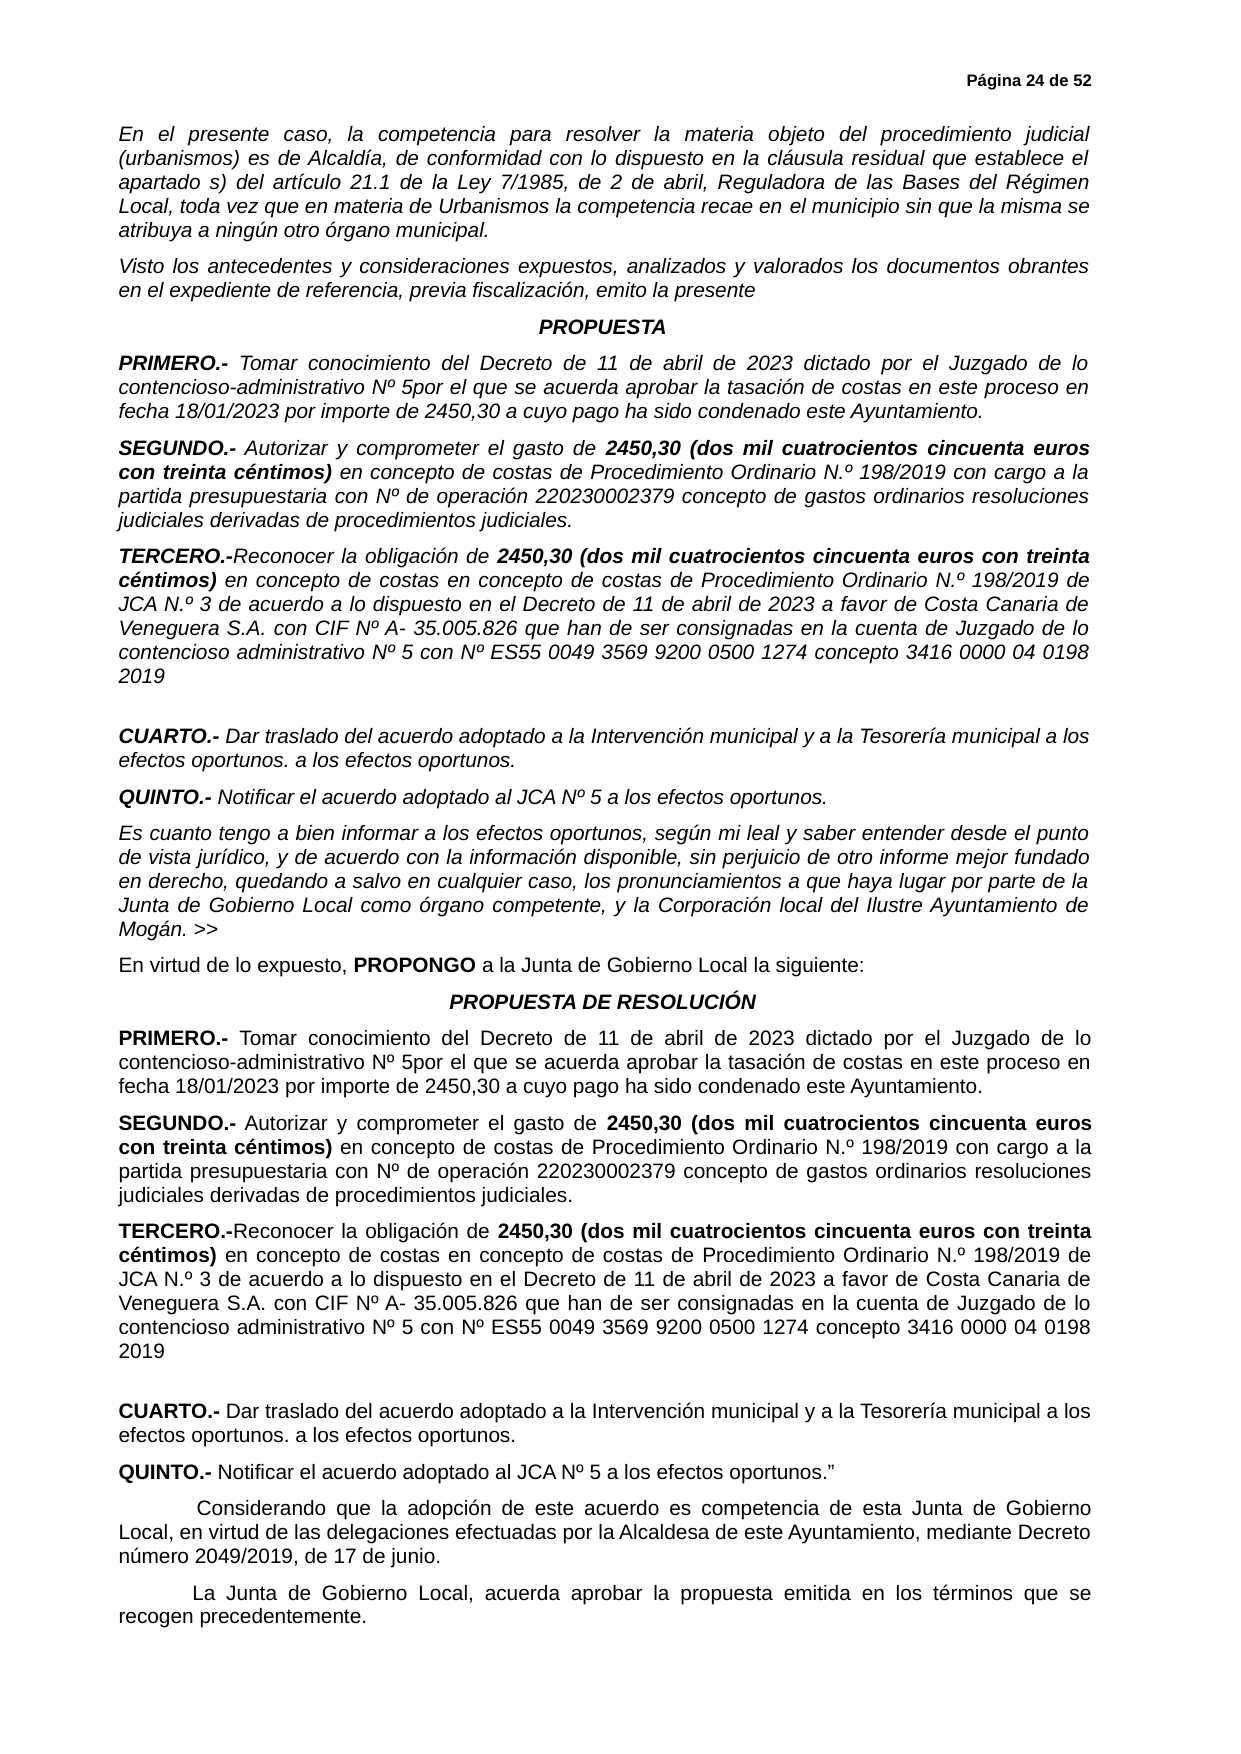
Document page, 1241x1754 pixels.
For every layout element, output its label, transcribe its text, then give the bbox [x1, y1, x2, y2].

text PROPUESTA DE RESOLUCIÓN [118, 990, 1092, 1014]
text En el presente caso, la competencia para resolver la materia objeto del procedimiento judicial (urbanismos) es de Alcaldía, de conformidad con lo dispuesto en la cláusula residual que establece el apartado s) del artículo 21.1 de la Ley 7/1985, de 2 de abril, Reguladora de las Bases del Régimen Local, toda vez que en materia de Urbanismos la competencia recae en el municipio sin que la misma se atribuya a ningún otro órgano municipal. [118, 122, 1092, 242]
text TERCERO.-Reconocer la obligación de 2450,30 (dos mil cuatrocientos cincuenta euros con treinta céntimos) en concepto de costas en concepto de costas de Procedimiento Ordinario N.º 198/2019 de JCA N.º 3 de acuerdo a lo dispuesto en el Decreto de 11 de abril de 2023 a favor de Costa Canaria de Veneguera S.A. con CIF Nº A- 35.005.826 que han de ser consignadas en la cuenta de Juzgado de lo contencioso administrativo Nº 5 con Nº ES55 0049 3569 9200 0500 1274 concepto 3416 0000 04 0198 2019 [118, 1219, 1092, 1363]
text En virtud de lo expuesto, PROPONGO a la Junta de Gobierno Local la siguiente: [118, 953, 1092, 977]
text SEGUNDO.- Autorizar y comprometer el gasto de 2450,30 (dos mil cuatrocientos cincuenta euros con treinta céntimos) en concepto de costas de Procedimiento Ordinario N.º 198/2019 con cargo a la partida presupuestaria con Nº de operación 220230002379 concepto de gastos ordinarios resoluciones judiciales derivadas de procedimientos judiciales. [118, 436, 1092, 531]
text PRIMERO.- Tomar conocimiento del Decreto de 11 de abril de 2023 dictado por el Juzgado de lo contencioso-administrativo Nº 5por el que se acuerda aprobar la tasación de costas en este proceso en fecha 18/01/2023 por importe de 2450,30 a cuyo pago ha sido condenado este Ayuntamiento. [118, 351, 1092, 423]
text Visto los antecedentes y consideraciones expuestos, analizados y valorados los documentos obrantes en el expediente de referencia, previa fiscalización, emito la presente [118, 254, 1092, 302]
text La Junta de Gobierno Local, acuerda aprobar la propuesta emitida en los términos que se recogen precedentemente. [118, 1580, 1092, 1628]
text QUINTO.- Notificar el acuerdo adoptado al JCA Nº 5 a los efectos oportunos.” [118, 1459, 1092, 1483]
text Considerando que la adopción de este acuerdo es competencia de esta Junta de Gobierno Local, en virtud de las delegaciones efectuadas por la Alcaldesa de este Ayuntamiento, mediante Decreto número 2049/2019, de 17 de junio. [118, 1496, 1092, 1568]
text SEGUNDO.- Autorizar y comprometer el gasto de 2450,30 (dos mil cuatrocientos cincuenta euros con treinta céntimos) en concepto de costas de Procedimiento Ordinario N.º 198/2019 con cargo a la partida presupuestaria con Nº de operación 220230002379 concepto de gastos ordinarios resoluciones judiciales derivadas de procedimientos judiciales. [118, 1111, 1092, 1206]
text TERCERO.-Reconocer la obligación de 2450,30 (dos mil cuatrocientos cincuenta euros con treinta céntimos) en concepto de costas en concepto de costas de Procedimiento Ordinario N.º 198/2019 de JCA N.º 3 de acuerdo a lo dispuesto en el Decreto de 11 de abril de 2023 a favor de Costa Canaria de Veneguera S.A. con CIF Nº A- 35.005.826 que han de ser consignadas en la cuenta de Juzgado de lo contencioso administrativo Nº 5 con Nº ES55 0049 3569 9200 0500 1274 concepto 3416 0000 04 0198 2019 [118, 544, 1092, 688]
text PROPUESTA [118, 315, 1092, 339]
text Es cuanto tengo a bien informar a los efectos oportunos, según mi leal y saber entender desde el punto de vista jurídico, y de acuerdo con la información disponible, sin perjuicio de otro informe mejor fundado en derecho, quedando a salvo en cualquier caso, los pronunciamientos a que haya lugar por parte de la Junta de Gobierno Local como órgano competente, y la Corporación local del Ilustre Ayuntamiento de Mogán. >> [118, 821, 1092, 941]
text CUARTO.- Dar traslado del acuerdo adoptado a la Intervención municipal y a la Tesorería municipal a los efectos oportunos. a los efectos oportunos. [118, 1375, 1092, 1447]
text CUARTO.- Dar traslado del acuerdo adoptado a la Intervención municipal y a la Tesorería municipal a los efectos oportunos. a los efectos oportunos. [118, 700, 1092, 772]
text QUINTO.- Notificar el acuerdo adoptado al JCA Nº 5 a los efectos oportunos. [118, 784, 1092, 808]
text PRIMERO.- Tomar conocimiento del Decreto de 11 de abril de 2023 dictado por el Juzgado de lo contencioso-administrativo Nº 5por el que se acuerda aprobar la tasación de costas en este proceso en fecha 18/01/2023 por importe de 2450,30 a cuyo pago ha sido condenado este Ayuntamiento. [118, 1026, 1092, 1098]
